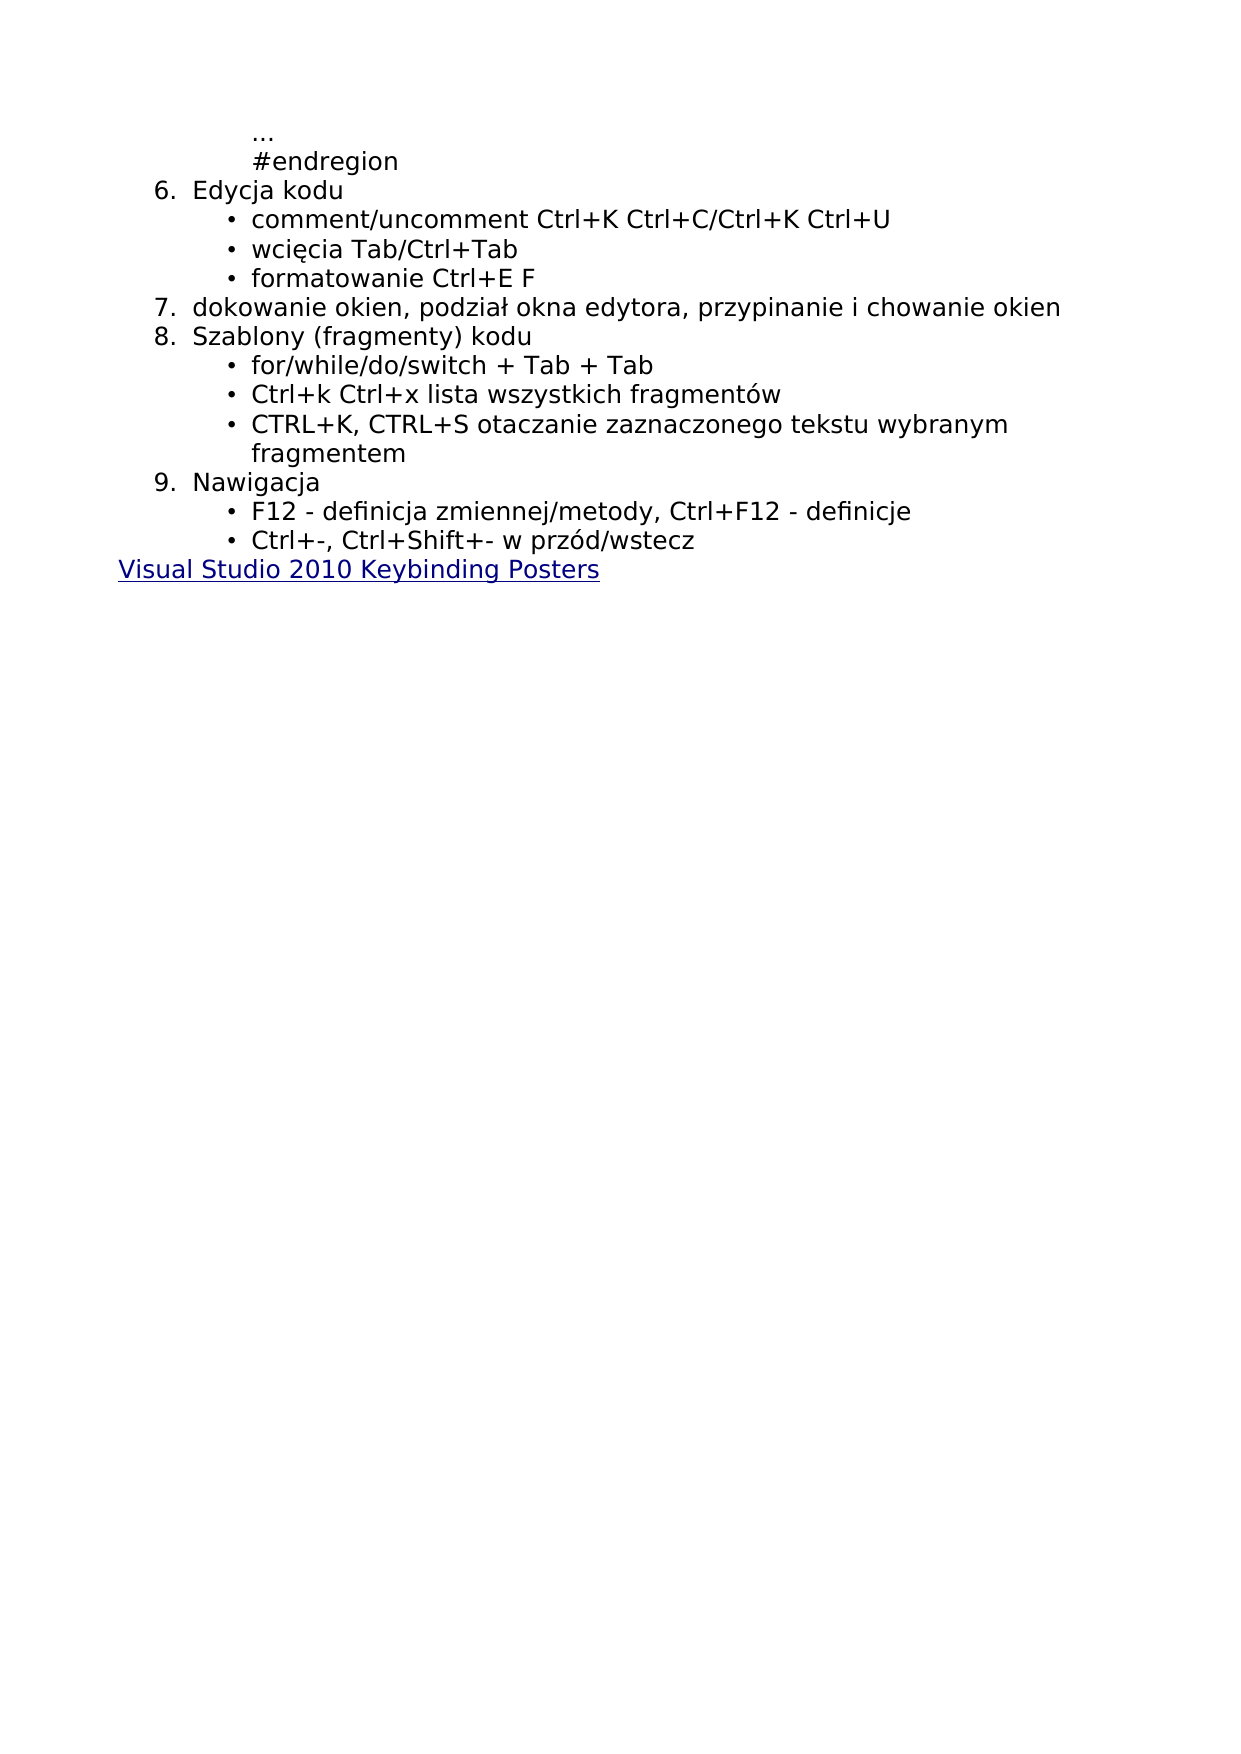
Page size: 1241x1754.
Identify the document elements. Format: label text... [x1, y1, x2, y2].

list Ctrl+k Ctrl+x lista wszystkich fragmentów [236, 381, 1122, 410]
list F12 - definicja zmiennej/metody, Ctrl+F12 - definicje [236, 497, 1122, 526]
list Ctrl+-, Ctrl+Shift+- w przód/wstecz [236, 526, 1122, 556]
list ... #endregion [236, 118, 1122, 176]
text Visual Studio 2010 Keybinding Posters [118, 556, 1122, 585]
list dokowanie okien, podział okna edytora, przypinanie i chowanie okien [177, 293, 1122, 322]
list wcięcia Tab/Ctrl+Tab [236, 235, 1122, 264]
list Nawigacja [177, 468, 1122, 497]
list formatowanie Ctrl+E F [236, 264, 1122, 293]
list CTRL+K, CTRL+S otaczanie zaznaczonego tekstu wybranym fragmentem [236, 410, 1122, 468]
list for/while/do/switch + Tab + Tab [236, 351, 1122, 381]
list Edycja kodu [177, 176, 1122, 206]
list Szablony (fragmenty) kodu [177, 322, 1122, 351]
list comment/uncomment Ctrl+K Ctrl+C/Ctrl+K Ctrl+U [236, 206, 1122, 235]
